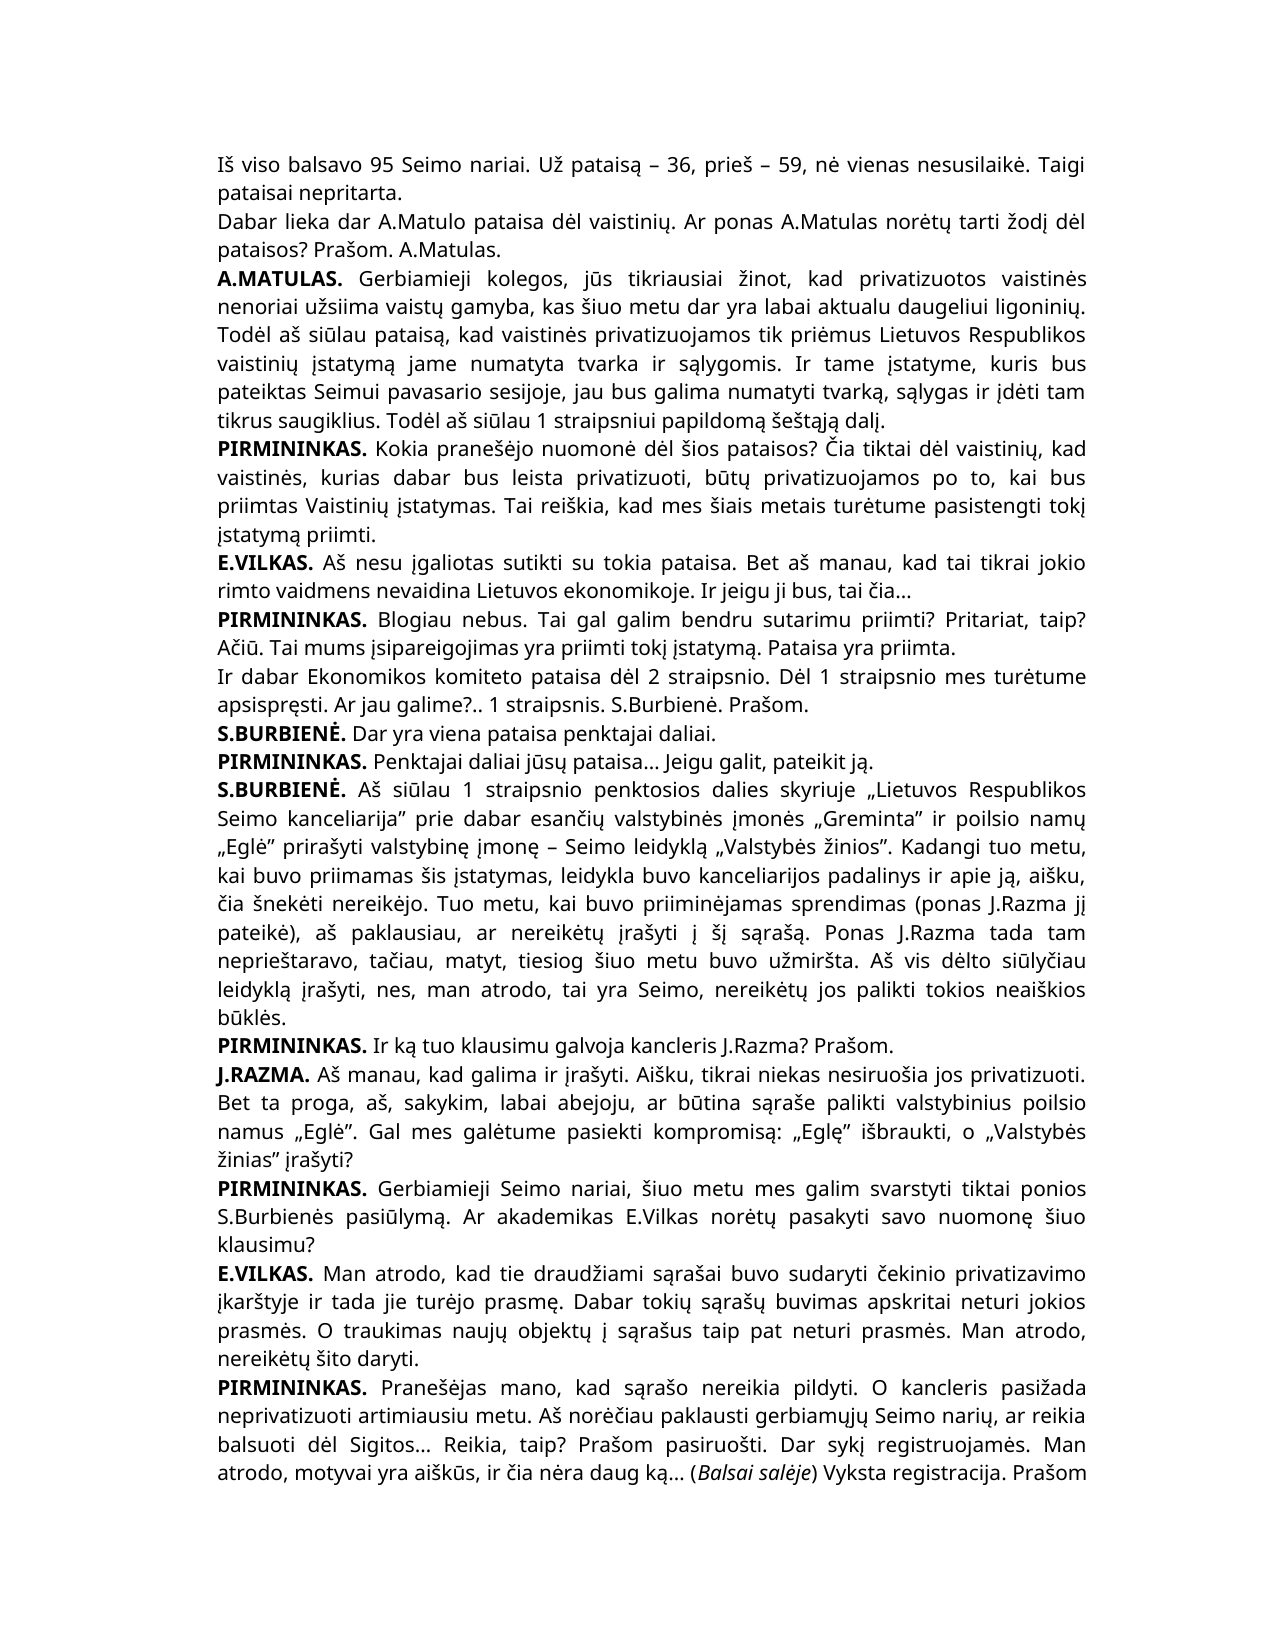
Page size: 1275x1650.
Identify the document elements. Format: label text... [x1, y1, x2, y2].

text S.BURBIENĖ. Dar yra viena pataisa penktajai daliai. [217, 719, 1087, 747]
text PIRMININKAS. Penktajai daliai jūsų pataisa… Jeigu galit, pateikit ją. [217, 747, 1087, 776]
text PIRMININKAS. Pranešėjas mano, kad sąrašo nereikia pildyti. O kancleris pasižada neprivatizuoti artimiausiu metu. Aš norėčiau paklausti gerbiamųjų Seimo narių, ar reikia balsuoti dėl Sigitos… Reikia, taip? Prašom pasiruošti. Dar sykį registruojamės. Man atrodo, motyvai yra aiškūs, ir čia nėra daug ką… (Balsai salėje) Vyksta registracija. Prašom [217, 1373, 1087, 1487]
text E.VILKAS. Aš nesu įgaliotas sutikti su tokia pataisa. Bet aš manau, kad tai tikrai jokio rimto vaidmens nevaidina Lietuvos ekonomikoje. Ir jeigu ji bus, tai čia… [217, 548, 1087, 605]
text S.BURBIENĖ. Aš siūlau 1 straipsnio penktosios dalies skyriuje „Lietuvos Respublikos Seimo kanceliarija” prie dabar esančių valstybinės įmonės „Greminta” ir poilsio namų „Eglė” prirašyti valstybinę įmonę – Seimo leidyklą „Valstybės žinios”. Kadangi tuo metu, kai buvo priimamas šis įstatymas, leidykla buvo kanceliarijos padalinys ir apie ją, aišku, čia šnekėti nereikėjo. Tuo metu, kai buvo priiminėjamas sprendimas (ponas J.Razma jį pateikė), aš paklausiau, ar nereikėtų įrašyti į šį sąrašą. Ponas J.Razma tada tam neprieštaravo, tačiau, matyt, tiesiog šiuo metu buvo užmiršta. Aš vis dėlto siūlyčiau leidyklą įrašyti, nes, man atrodo, tai yra Seimo, nereikėtų jos palikti tokios neaiškios būklės. [217, 776, 1087, 1032]
text PIRMININKAS. Gerbiamieji Seimo nariai, šiuo metu mes galim svarstyti tiktai ponios S.Burbienės pasiūlymą. Ar akademikas E.Vilkas norėtų pasakyti savo nuomonę šiuo klausimu? [217, 1174, 1087, 1259]
text Ir dabar Ekonomikos komiteto pataisa dėl 2 straipsnio. Dėl 1 straipsnio mes turėtume apsispręsti. Ar jau galime?.. 1 straipsnis. S.Burbienė. Prašom. [217, 662, 1087, 719]
text J.RAZMA. Aš manau, kad galima ir įrašyti. Aišku, tikrai niekas nesiruošia jos privatizuoti. Bet ta proga, aš, sakykim, labai abejoju, ar būtina sąraše palikti valstybinius poilsio namus „Eglė”. Gal mes galėtume pasiekti kompromisą: „Eglę” išbraukti, o „Valstybės žinias” įrašyti? [217, 1060, 1087, 1174]
text PIRMININKAS. Ir ką tuo klausimu galvoja kancleris J.Razma? Prašom. [217, 1032, 1087, 1060]
text Iš viso balsavo 95 Seimo nariai. Už pataisą – 36, prieš – 59, nė vienas nesusilaikė. Taigi pataisai nepritarta. [217, 150, 1087, 207]
text PIRMININKAS. Kokia pranešėjo nuomonė dėl šios pataisos? Čia tiktai dėl vaistinių, kad vaistinės, kurias dabar bus leista privatizuoti, būtų privatizuojamos po to, kai bus priimtas Vaistinių įstatymas. Tai reiškia, kad mes šiais metais turėtume pasistengti tokį įstatymą priimti. [217, 434, 1087, 548]
text PIRMININKAS. Blogiau nebus. Tai gal galim bendru sutarimu priimti? Pritariat, taip? Ačiū. Tai mums įsipareigojimas yra priimti tokį įstatymą. Pataisa yra priimta. [217, 605, 1087, 662]
text A.MATULAS. Gerbiamieji kolegos, jūs tikriausiai žinot, kad privatizuotos vaistinės nenoriai užsiima vaistų gamyba, kas šiuo metu dar yra labai aktualu daugeliui ligoninių. Todėl aš siūlau pataisą, kad vaistinės privatizuojamos tik priėmus Lietuvos Respublikos vaistinių įstatymą jame numatyta tvarka ir sąlygomis. Ir tame įstatyme, kuris bus pateiktas Seimui pavasario sesijoje, jau bus galima numatyti tvarką, sąlygas ir įdėti tam tikrus saugiklius. Todėl aš siūlau 1 straipsniui papildomą šeštąją dalį. [217, 264, 1087, 434]
text E.VILKAS. Man atrodo, kad tie draudžiami sąrašai buvo sudaryti čekinio privatizavimo įkarštyje ir tada jie turėjo prasmę. Dabar tokių sąrašų buvimas apskritai neturi jokios prasmės. O traukimas naujų objektų į sąrašus taip pat neturi prasmės. Man atrodo, nereikėtų šito daryti. [217, 1259, 1087, 1373]
text Dabar lieka dar A.Matulo pataisa dėl vaistinių. Ar ponas A.Matulas norėtų tarti žodį dėl pataisos? Prašom. A.Matulas. [217, 207, 1087, 264]
